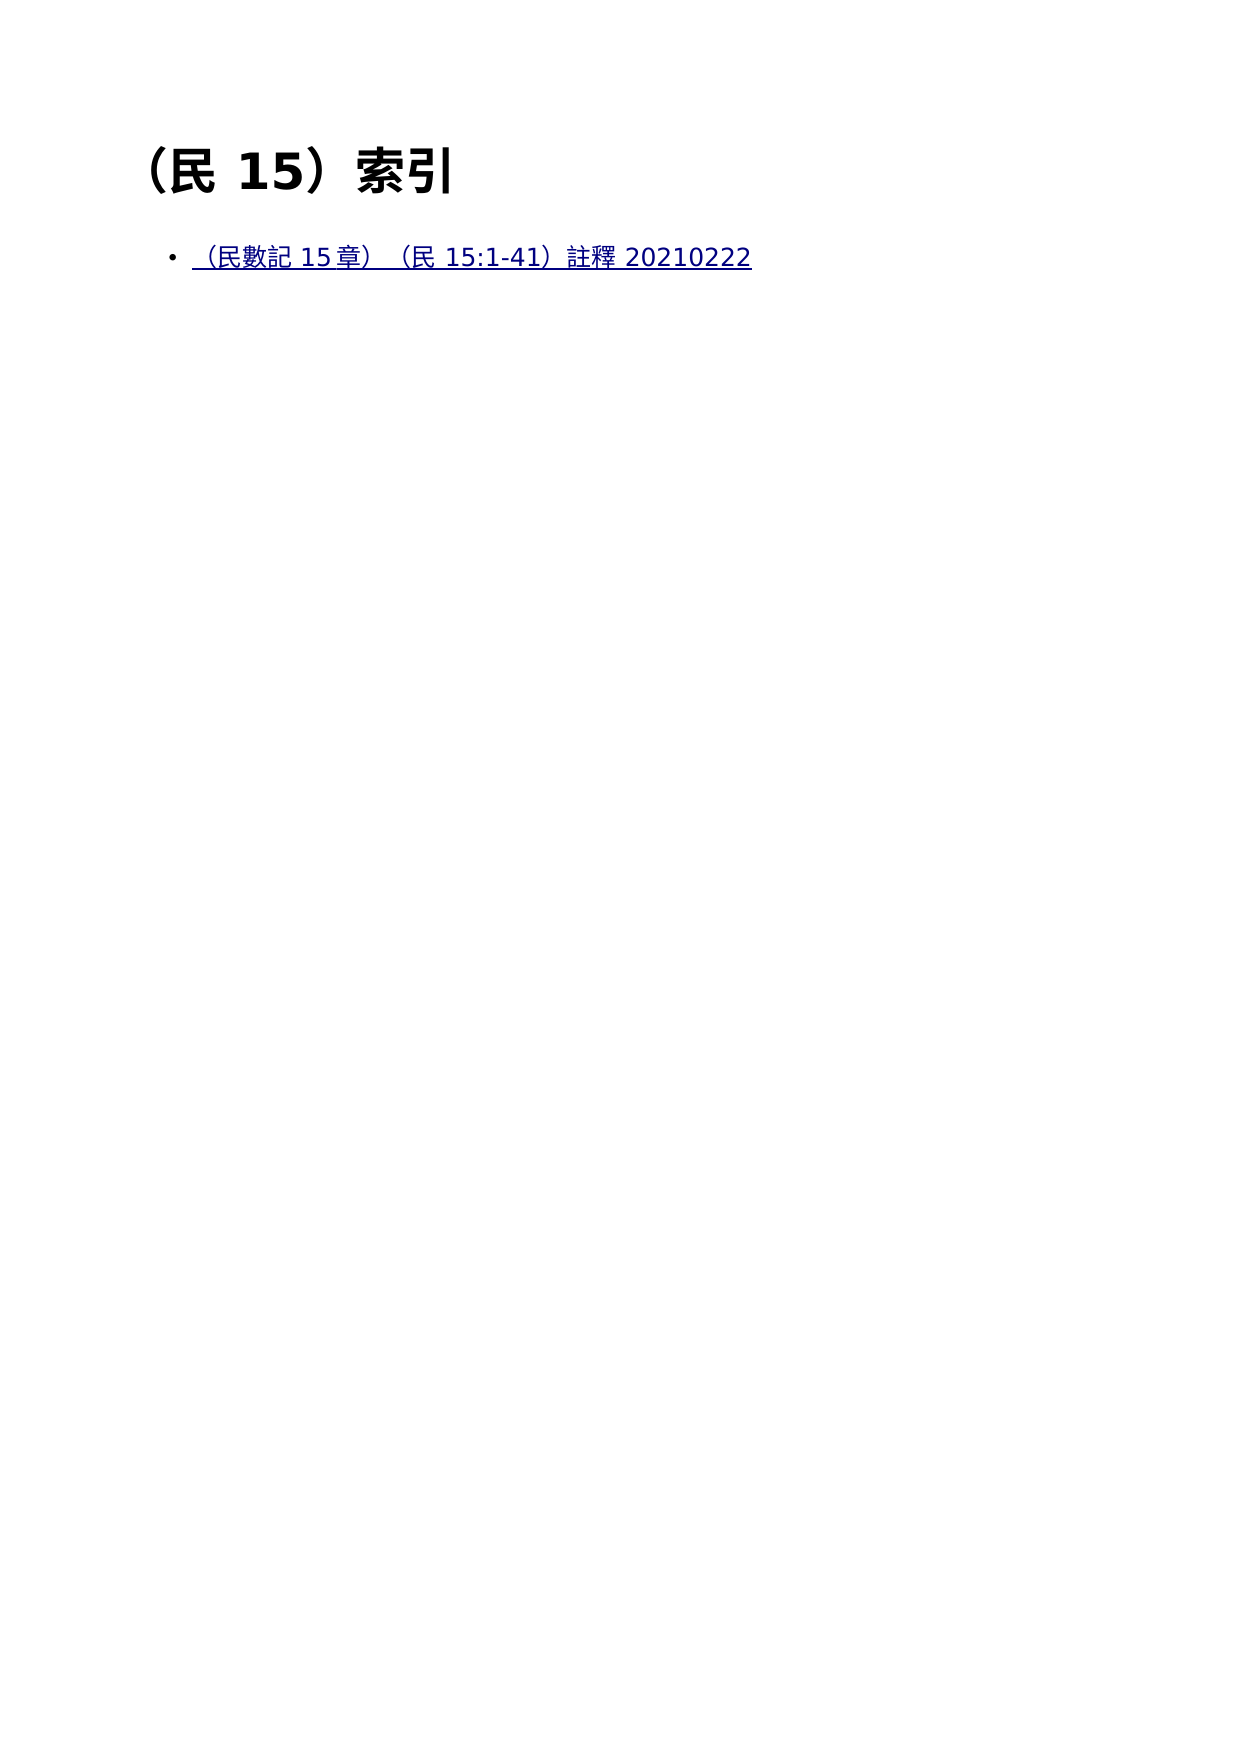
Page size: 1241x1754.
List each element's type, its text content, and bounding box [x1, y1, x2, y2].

list （民數記 15章）（民 15:1-41）註釋 20210222 [177, 243, 1122, 272]
subtitle （民 15）索引 [118, 143, 1122, 201]
